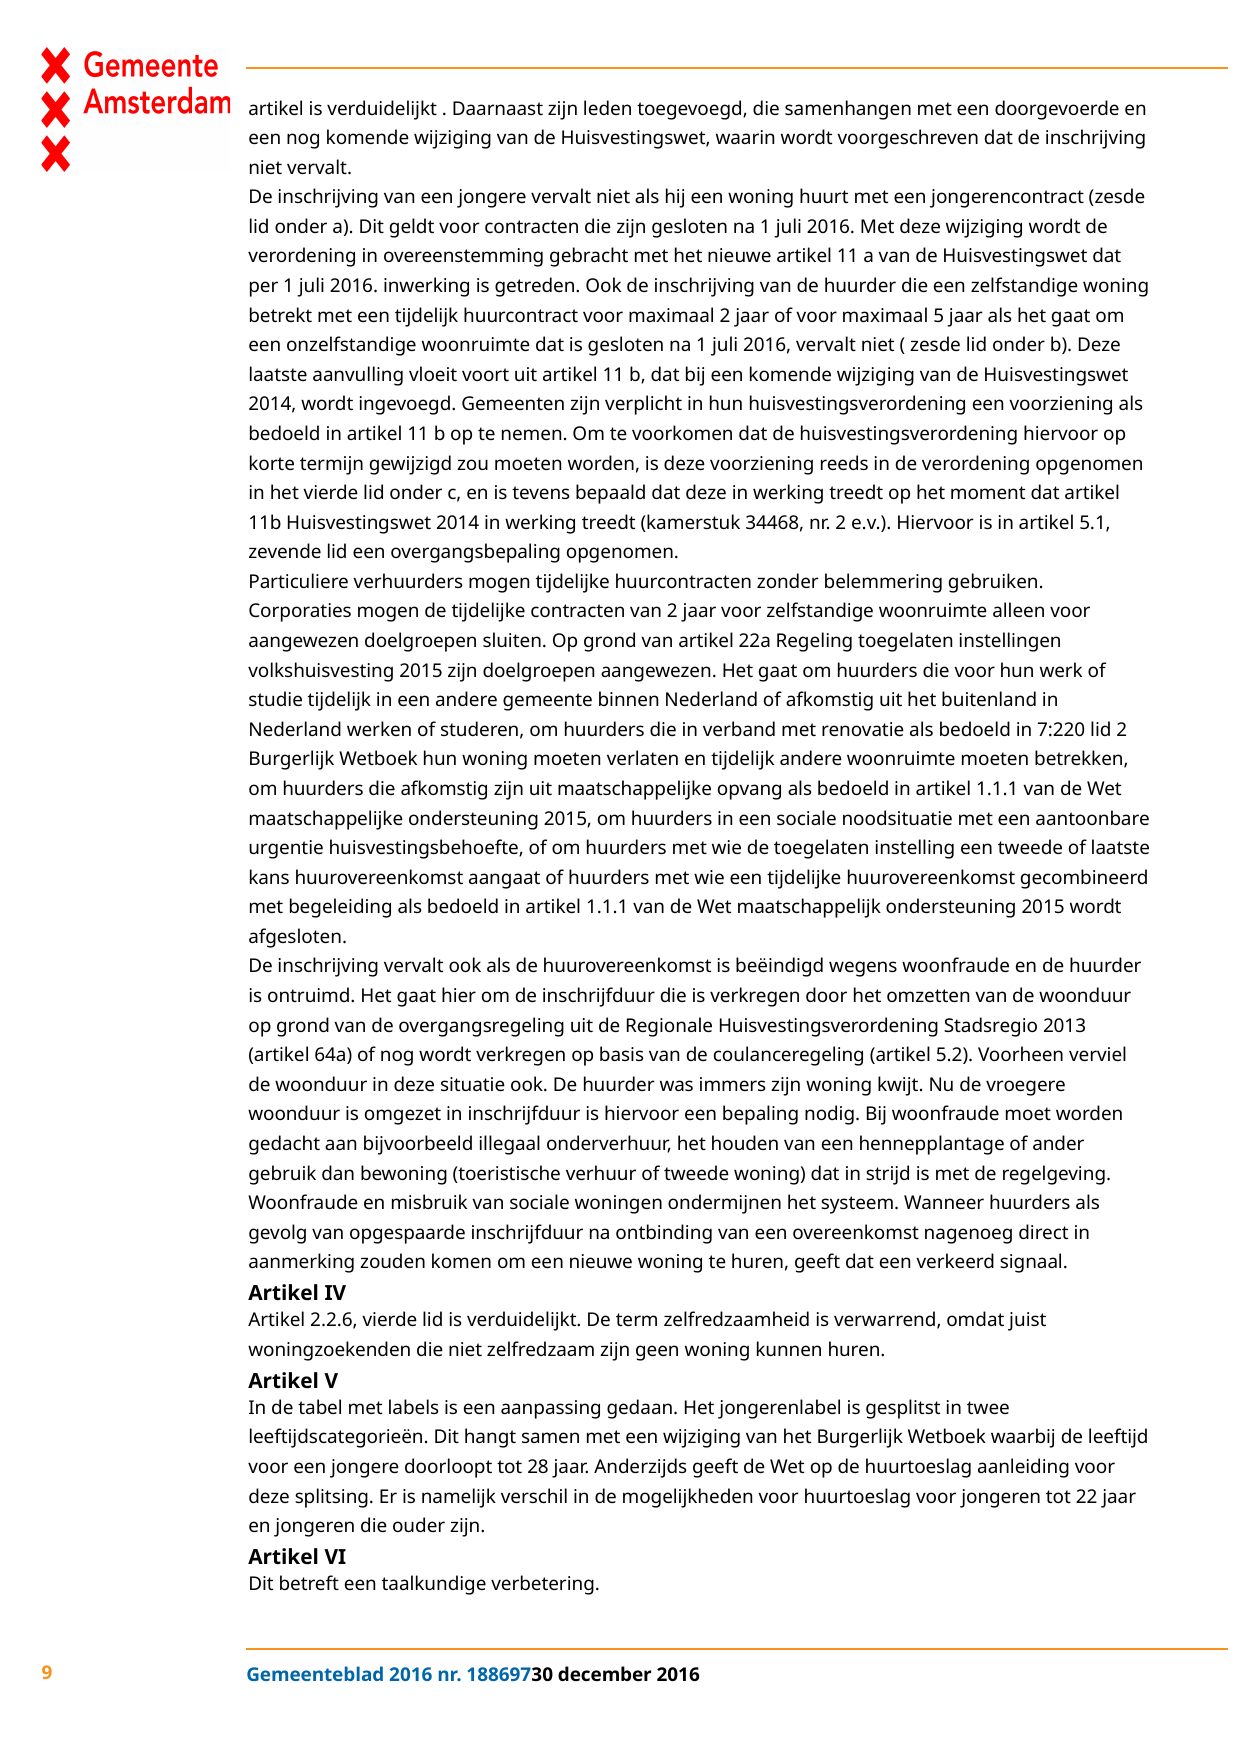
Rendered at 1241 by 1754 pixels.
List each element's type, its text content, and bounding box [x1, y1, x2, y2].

text Artikel IV [248, 1278, 1152, 1307]
text In de tabel met labels is een aanpassing gedaan. Het jongerenlabel is gesplitst in twee leeftijdscategorieën. Dit hangt samen met een wijziging van het Burgerlijk Wetboek waarbij de leeftijd voor een jongere doorloopt tot 28 jaar. Anderzijds geeft de Wet op de huurtoeslag aanleiding voor deze splitsing. Er is namelijk verschil in de mogelijkheden voor huurtoeslag voor jongeren tot 22 jaar en jongeren die ouder zijn. [248, 1394, 1152, 1538]
text Artikel 2.2.6, vierde lid is verduidelijkt. De term zelfredzaamheid is verwarrend, omdat juist woningzoekenden die niet zelfredzaam zijn geen woning kunnen huren. [248, 1307, 1152, 1362]
text artikel is verduidelijkt . Daarnaast zijn leden toegevoegd, die samenhangen met een doorgevoerde en een nog komende wijziging van de Huisvestingswet, waarin wordt voorgeschreven dat de inschrijving niet vervalt. [248, 95, 1152, 180]
text De inschrijving vervalt ook als de huurovereenkomst is beëindigd wegens woonfraude en de huurder is ontruimd. Het gaat hier om de inschrijfduur die is verkregen door het omzetten van de woonduur op grond van de overgangsregeling uit de Regionale Huisvestingsverordening Stadsregio 2013 (artikel 64a) of nog wordt verkregen op basis van de coulanceregeling (artikel 5.2). Voorheen verviel de woonduur in deze situatie ook. De huurder was immers zijn woning kwijt. Nu de vroegere woonduur is omgezet in inschrijfduur is hiervoor een bepaling nodig. Bij woonfraude moet worden gedacht aan bijvoorbeeld illegaal onderverhuur, het houden van een hennepplantage of ander gebruik dan bewoning (toeristische verhuur of tweede woning) dat in strijd is met de regelgeving. Woonfraude en misbruik van sociale woningen ondermijnen het systeem. Wanneer huurders als gevolg van opgespaarde inschrijfduur na ontbinding van een overeenkomst nagenoeg direct in aanmerking zouden komen om een nieuwe woning te huren, geeft dat een verkeerd signaal. [248, 953, 1152, 1274]
picture [41, 47, 231, 172]
text Artikel VI [248, 1542, 1152, 1571]
text Dit betreft een taalkundige verbetering. [248, 1571, 1152, 1596]
text Artikel V [248, 1366, 1152, 1394]
text De inschrijving van een jongere vervalt niet als hij een woning huurt met een jongerencontract (zesde lid onder a). Dit geldt voor contracten die zijn gesloten na 1 juli 2016. Met deze wijziging wordt de verordening in overeenstemming gebracht met het nieuwe artikel 11 a van de Huisvestingswet dat per 1 juli 2016. inwerking is getreden. Ook de inschrijving van de huurder die een zelfstandige woning betrekt met een tijdelijk huurcontract voor maximaal 2 jaar of voor maximaal 5 jaar als het gaat om een onzelfstandige woonruimte dat is gesloten na 1 juli 2016, vervalt niet ( zesde lid onder b). Deze laatste aanvulling vloeit voort uit artikel 11 b, dat bij een komende wijziging van de Huisvestingswet 2014, wordt ingevoegd. Gemeenten zijn verplicht in hun huisvestingsverordening een voorziening als bedoeld in artikel 11 b op te nemen. Om te voorkomen dat de huisvestingsverordening hiervoor op korte termijn gewijzigd zou moeten worden, is deze voorziening reeds in de verordening opgenomen in het vierde lid onder c, en is tevens bepaald dat deze in werking treedt op het moment dat artikel 11b Huisvestingswet 2014 in werking treedt (kamerstuk 34468, nr. 2 e.v.). Hiervoor is in artikel 5.1, zevende lid een overgangsbepaling opgenomen. [248, 183, 1152, 564]
text Particuliere verhuurders mogen tijdelijke huurcontracten zonder belemmering gebruiken. Corporaties mogen de tijdelijke contracten van 2 jaar voor zelfstandige woonruimte alleen voor aangewezen doelgroepen sluiten. Op grond van artikel 22a Regeling toegelaten instellingen volkshuisvesting 2015 zijn doelgroepen aangewezen. Het gaat om huurders die voor hun werk of studie tijdelijk in een andere gemeente binnen Nederland of afkomstig uit het buitenland in Nederland werken of studeren, om huurders die in verband met renovatie als bedoeld in 7:220 lid 2 Burgerlijk Wetboek hun woning moeten verlaten en tijdelijk andere woonruimte moeten betrekken, om huurders die afkomstig zijn uit maatschappelijke opvang als bedoeld in artikel 1.1.1 van de Wet maatschappelijke ondersteuning 2015, om huurders in een sociale noodsituatie met een aantoonbare urgentie huisvestingsbehoefte, of om huurders met wie de toegelaten instelling een tweede of laatste kans huurovereenkomst aangaat of huurders met wie een tijdelijke huurovereenkomst gecombineerd met begeleiding als bedoeld in artikel 1.1.1 van de Wet maatschappelijk ondersteuning 2015 wordt afgesloten. [248, 568, 1152, 949]
